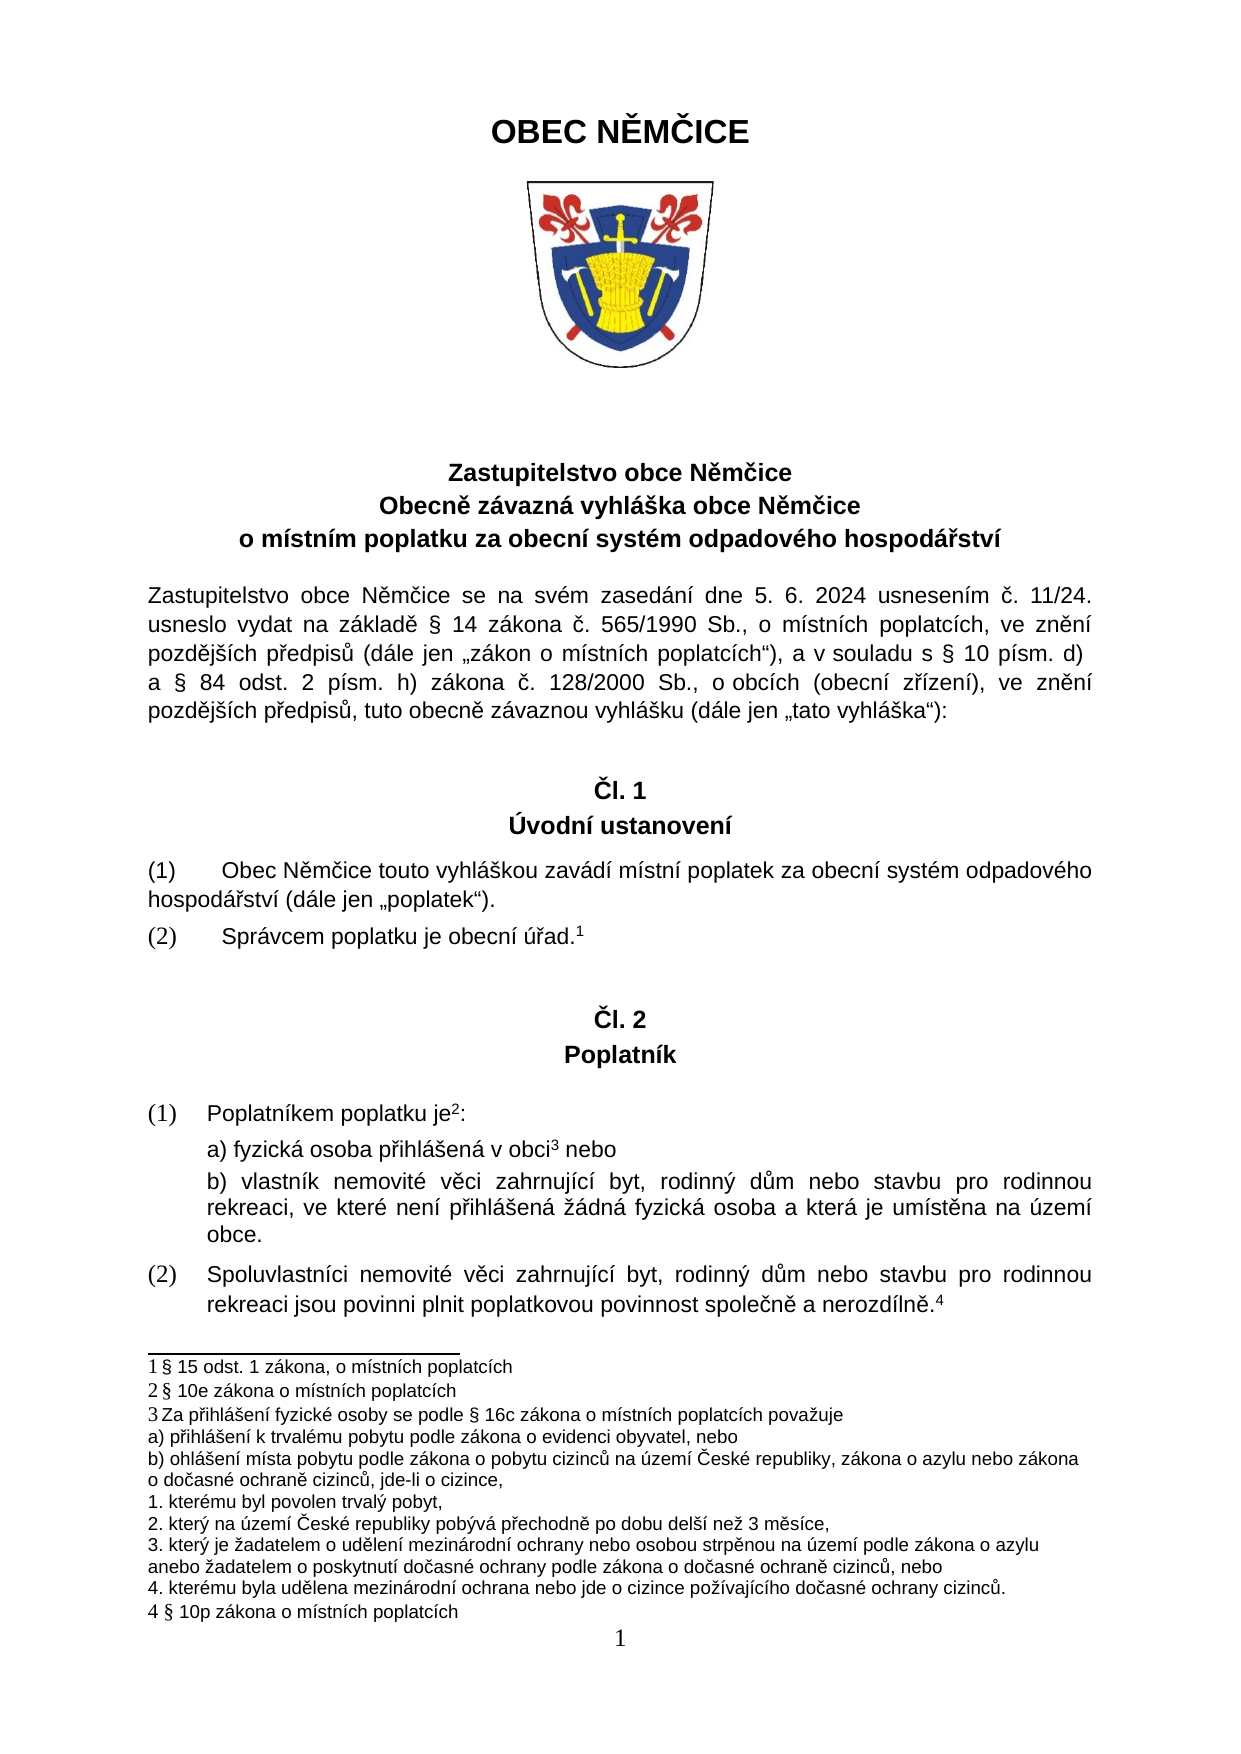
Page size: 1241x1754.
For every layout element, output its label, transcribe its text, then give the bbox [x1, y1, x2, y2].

list Poplatníkem poplatku je: [148, 1098, 1093, 1127]
text Zastupitelstvo obce Němčice [148, 458, 1093, 487]
text b) vlastník nemovité věci zahrnující byt, rodinný dům nebo stavbu pro rodinnou rekreaci, ve které není přihlášená žádná fyzická osoba a která je umístěna na území obce. [207, 1168, 1093, 1247]
text 2. který na území České republiky pobývá přechodně po dobu delší než 3 měsíce, [148, 1512, 1093, 1534]
text a) fyzická osoba přihlášená v obci nebo [148, 1136, 1093, 1162]
list Spoluvlastníci nemovité věci zahrnující byt, rodinný dům nebo stavbu pro rodinnou rekreaci jsou povinni plnit poplatkovou povinnost společně a nerozdílně. [148, 1259, 1093, 1317]
text Čl. 2 [148, 1005, 1093, 1034]
text Obecně závazná vyhláška obce Němčice [148, 491, 1093, 519]
text a) přihlášení k trvalému pobytu podle zákona o evidenci obyvatel, nebo [148, 1426, 1093, 1448]
text Čl. 1 [148, 776, 1093, 805]
list Obec Němčice touto vyhláškou zavádí místní poplatek za obecní systém odpadového hospodářství (dále jen „poplatek“). [148, 857, 1093, 912]
text Úvodní ustanovení [148, 811, 1093, 840]
text o místním poplatku za obecní systém odpadového hospodářství [148, 524, 1093, 553]
text b) ohlášení místa pobytu podle zákona o pobytu cizinců na území České republiky, zákona o azylu nebo zákona o dočasné ochraně cizinců, jde-li o cizince, [148, 1448, 1093, 1491]
text Poplatník [148, 1040, 1093, 1069]
subtitle Zastupitelstvo obce Němčice se na svém zasedání dne 5. 6. 2024 usnesením č. 11/24. usneslo vydat na základě § 14 zákona č. 565/1990 Sb., o místních poplatcích, ve znění pozdějších předpisů (dále jen „zákon o místních poplatcích“), a v souladu s § 10 písm. d) a § 84 odst. 2 písm. h) zákona č. 128/2000 Sb., o obcích (obecní zřízení), ve znění pozdějších předpisů, tuto obecně závaznou vyhlášku (dále jen „tato vyhláška“): [148, 582, 1093, 724]
list § 10e zákona o místních poplatcích [148, 1378, 1093, 1402]
text Za přihlášení fyzické osoby se podle § 16c zákona o místních poplatcích považuje [148, 1402, 1093, 1426]
list § 15 odst. 1 zákona, o místních poplatcích [148, 1354, 1093, 1378]
text 1. kterému byl povolen trvalý pobyt, [148, 1491, 1093, 1512]
list Správcem poplatku je obecní úřad. [148, 921, 1093, 950]
text 4. kterému byla udělena mezinárodní ochrana nebo jde o cizince požívajícího dočasné ochrany cizinců. [148, 1577, 1093, 1599]
text 3. který je žadatelem o udělení mezinárodní ochrany nebo osobou strpěnou na území podle zákona o azylu anebo žadatelem o poskytnutí dočasné ochrany podle zákona o dočasné ochraně cizinců, nebo [148, 1534, 1093, 1577]
list § 10p zákona o místních poplatcích [148, 1599, 1093, 1623]
text OBEC NĚMČICE [148, 112, 1093, 151]
